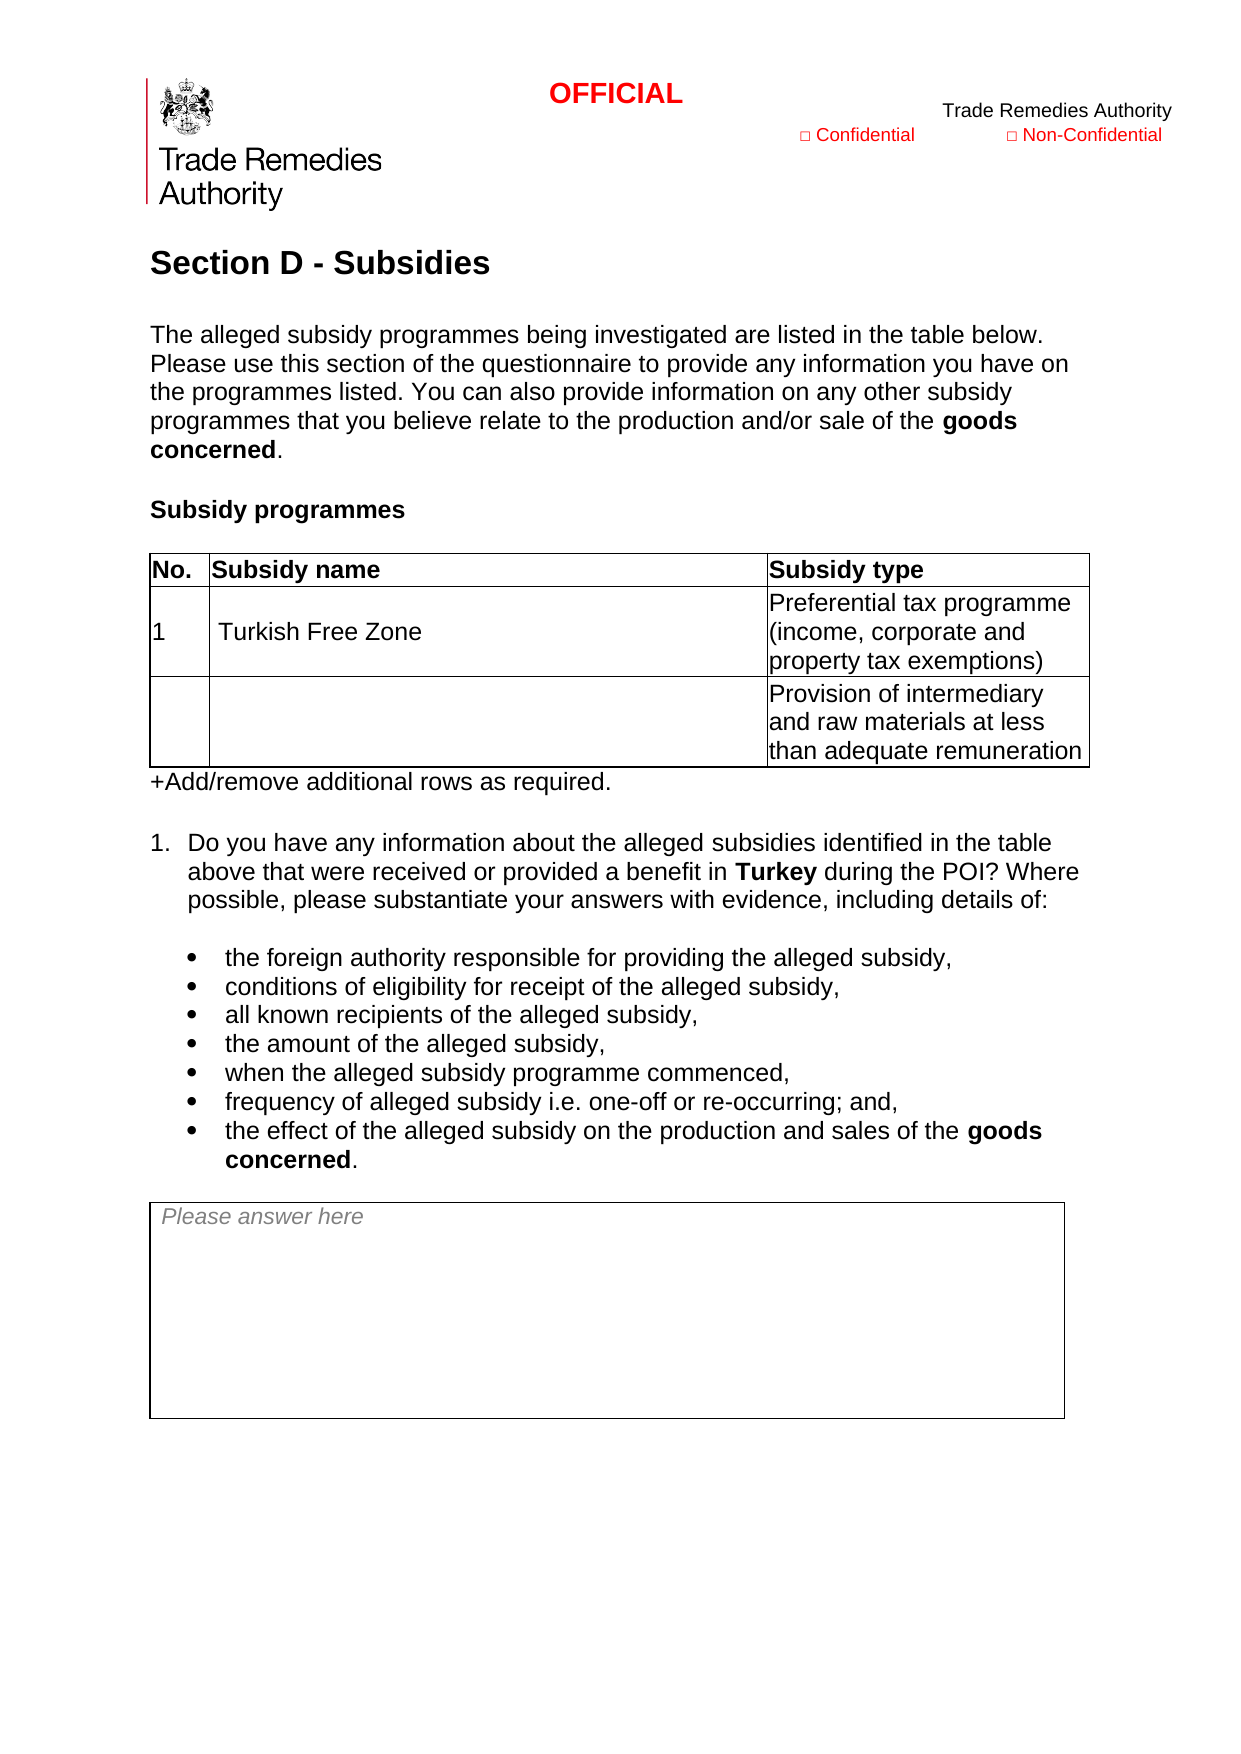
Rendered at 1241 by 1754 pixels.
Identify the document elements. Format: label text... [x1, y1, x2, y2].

table_header Subsidy name [210, 554, 767, 586]
table_cell Provision of intermediary and raw materials at less than adequate remuneration [768, 677, 1089, 766]
table_cell [210, 677, 767, 766]
list all known recipients of the alleged subsidy, [187, 1000, 1090, 1029]
list the foreign authority responsible for providing the alleged subsidy, [187, 943, 1090, 972]
subtitle Section D - Subsidies [150, 243, 1090, 320]
list frequency of alleged subsidy i.e. one-off or re-occurring; and, [187, 1087, 1090, 1116]
table_cell 1 [151, 587, 209, 676]
text The alleged subsidy programmes being investigated are listed in the table below. Please use this section of the questionnaire to provide any information you have on the programmes listed. You can also provide information on any other subsidy programmes that you believe relate to the production and/or sale of the goods concerned. [150, 320, 1090, 463]
text Subsidy programmes [150, 495, 1090, 524]
table_cell Preferential tax programme (income, corporate and property tax exemptions) [768, 587, 1089, 676]
list when the alleged subsidy programme commenced, [187, 1058, 1090, 1087]
table_cell [151, 677, 209, 766]
table_header Subsidy type [768, 554, 1089, 586]
list Do you have any information about the alleged subsidies identified in the table above that were received or provided a benefit in Turkey during the POI? Where possible, please substantiate your answers with evidence, including details of: [150, 828, 1090, 914]
table_cell Turkish Free Zone [210, 587, 767, 676]
table_header Please answer here [151, 1203, 1064, 1417]
list conditions of eligibility for receipt of the alleged subsidy, [187, 972, 1090, 1000]
list the effect of the alleged subsidy on the production and sales of the goods concerned. [187, 1116, 1090, 1173]
text +Add/remove additional rows as required. [150, 768, 1090, 796]
table_header No. [151, 554, 209, 586]
list the amount of the alleged subsidy, [187, 1029, 1090, 1058]
